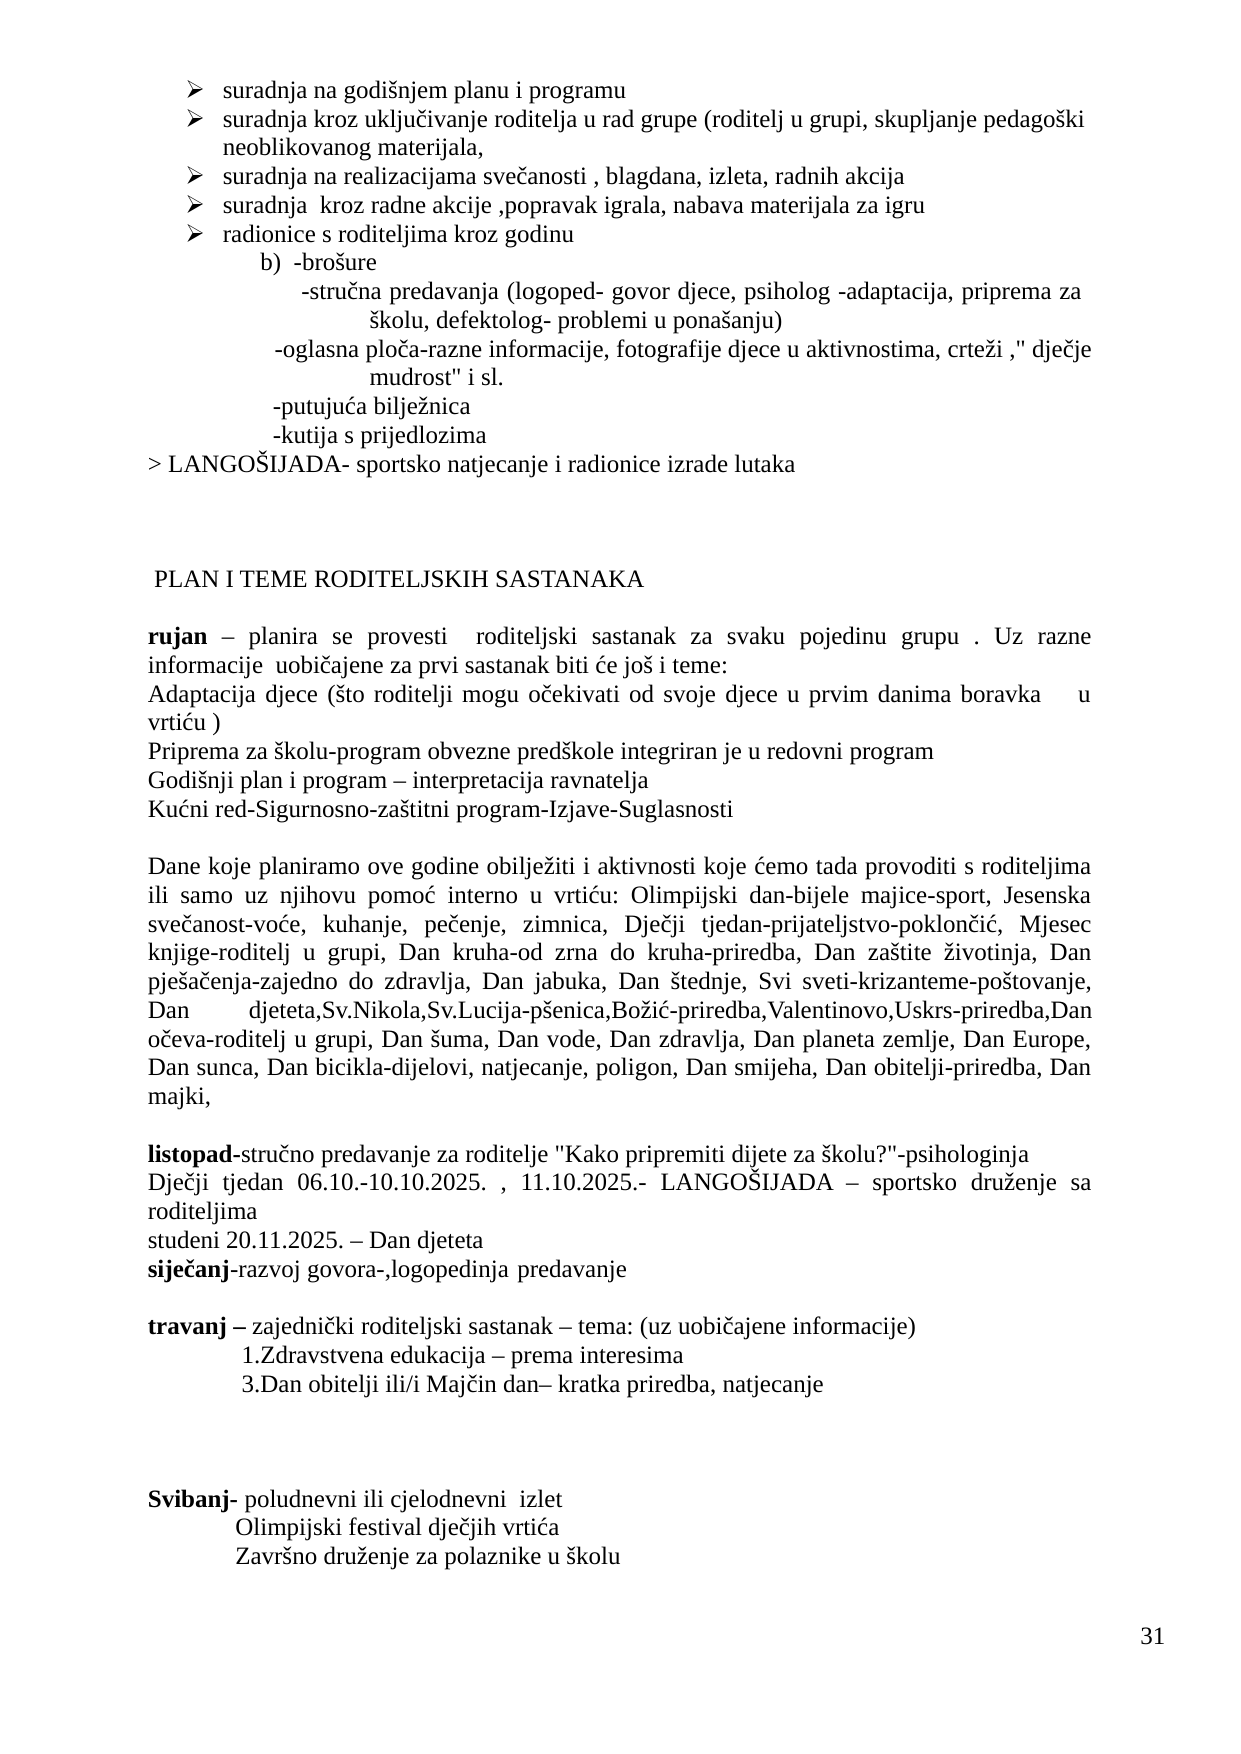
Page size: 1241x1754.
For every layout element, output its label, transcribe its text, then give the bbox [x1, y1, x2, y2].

text Kućni red-Sigurnosno-zaštitni program-Izjave-Suglasnosti [148, 794, 1092, 822]
list radionice s roditeljima kroz godinu [185, 219, 1092, 247]
text Dječji tjedan 06.10.-10.10.2025. , 11.10.2025.- LANGOŠIJADA – sportsko druženje sa roditeljima [148, 1167, 1092, 1225]
text > LANGOŠIJADA- sportsko natjecanje i radionice izrade lutaka [148, 449, 1092, 477]
text rujan – planira se provesti roditeljski sastanak za svaku pojedinu grupu . Uz razne informacije uobičajene za prvi sastanak biti će još i teme: [148, 621, 1092, 679]
list suradnja kroz uključivanje roditelja u rad grupe (roditelj u grupi, skupljanje pedagoški [185, 104, 1092, 132]
list suradnja na realizacijama svečanosti , blagdana, izleta, radnih akcija [185, 161, 1092, 190]
list suradnja na godišnjem planu i programu [185, 75, 1092, 104]
text b) -brošure [148, 247, 1092, 276]
text -putujuća bilježnica [148, 391, 1092, 420]
text 1.Zdravstvena edukacija – prema interesima [148, 1340, 1092, 1369]
text studeni 20.11.2025. – Dan djeteta [148, 1225, 1092, 1254]
text siječanj-razvoj govora-,logopedinja predavanje [148, 1254, 1092, 1282]
text Adaptacija djece (što roditelji mogu očekivati od svoje djece u prvim danima boravka u vrtiću ) [148, 679, 1092, 736]
list suradnja kroz radne akcije ,popravak igrala, nabava materijala za igru [185, 190, 1092, 219]
text travanj – zajednički roditeljski sastanak – tema: (uz uobičajene informacije) [148, 1311, 1092, 1340]
text 3.Dan obitelji ili/i Majčin dan– kratka priredba, natjecanje [148, 1369, 1092, 1397]
text Godišnji plan i program – interpretacija ravnatelja [148, 765, 1092, 794]
text PLAN I TEME RODITELJSKIH SASTANAKA [148, 564, 1092, 592]
text Završno druženje za polaznike u školu [148, 1541, 1092, 1570]
text listopad-stručno predavanje za roditelje "Kako pripremiti dijete za školu?"-psihologinja [148, 1139, 1092, 1167]
text Olimpijski festival dječjih vrtića [148, 1512, 1092, 1541]
text Dane koje planiramo ove godine obilježiti i aktivnosti koje ćemo tada provoditi s roditeljima ili samo uz njihovu pomoć interno u vrtiću: Olimpijski dan-bijele majice-sport, Jesenska svečanost-voće, kuhanje, pečenje, zimnica, Dječji tjedan-prijateljstvo-poklončić, Mjesec knjige-roditelj u grupi, Dan kruha-od zrna do kruha-priredba, Dan zaštite životinja, Dan pješačenja-zajedno do zdravlja, Dan jabuka, Dan štednje, Svi sveti-krizanteme-poštovanje, Dan djeteta,Sv.Nikola,Sv.Lucija-pšenica,Božić-priredba,Valentinovo,Uskrs-priredba,Dan očeva-roditelj u grupi, Dan šuma, Dan vode, Dan zdravlja, Dan planeta zemlje, Dan Europe, Dan sunca, Dan bicikla-dijelovi, natjecanje, poligon, Dan smijeha, Dan obitelji-priredba, Dan majki, [148, 851, 1092, 1110]
text -oglasna ploča-razne informacije, fotografije djece u aktivnostima, crteži ," dječje mudrost" i sl. [148, 334, 1092, 391]
text Svibanj- poludnevni ili cjelodnevni izlet [148, 1484, 1092, 1512]
text Priprema za školu-program obvezne predškole integriran je u redovni program [148, 736, 1092, 765]
text -stručna predavanja (logoped- govor djece, psiholog -adaptacija, priprema za školu, defektolog- problemi u ponašanju) [148, 276, 1092, 334]
text -kutija s prijedlozima [148, 420, 1092, 449]
text neoblikovanog materijala, [148, 132, 1092, 161]
